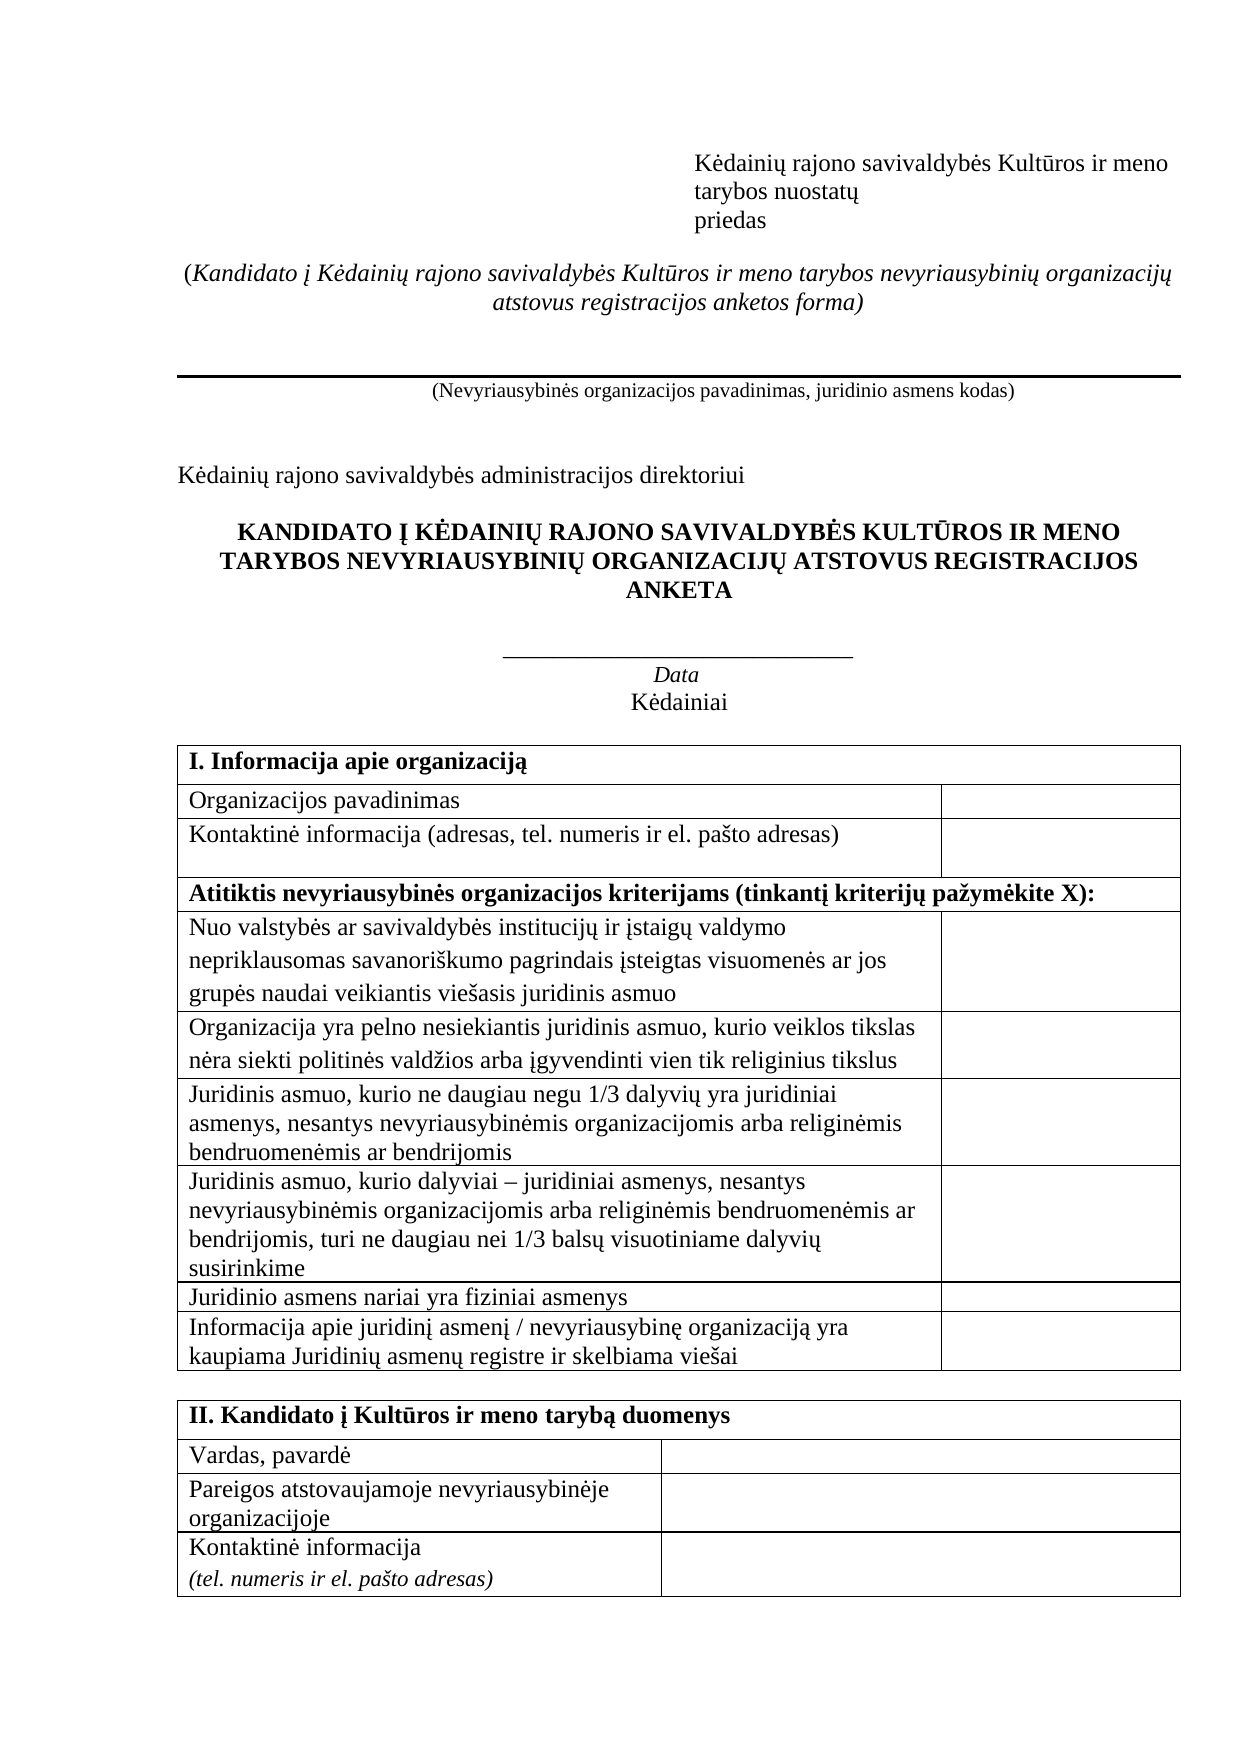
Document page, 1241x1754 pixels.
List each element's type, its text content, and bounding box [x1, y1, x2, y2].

table_cell Atitiktis nevyriausybinės organizacijos kriterijams (tinkantį kriterijų pažymėkite X): [178, 878, 1180, 911]
table_cell Juridinio asmens nariai yra fiziniai asmenys [178, 1283, 941, 1311]
text tarybos nuostatų [694, 176, 1181, 205]
table_cell Pareigos atstovaujamoje nevyriausybinėje organizacijoje [178, 1474, 661, 1531]
text KANDIDATO Į KĖDAINIŲ RAJONO SAVIVALDYBĖS KULTŪROS IR MENO TARYBOS NEVYRIAUSYBINIŲ ORGANIZACIJŲ ATSTOVUS REGISTRACIJOS ANKETA [177, 517, 1181, 603]
table_cell [662, 1474, 1180, 1531]
table_cell Vardas, pavardė [178, 1440, 661, 1473]
table_cell [942, 1283, 1180, 1311]
table_cell [942, 819, 1180, 877]
text ____________________________ [177, 632, 1181, 661]
text Data [177, 661, 1181, 687]
table_cell [942, 1166, 1180, 1281]
table_cell Juridinis asmuo, kurio dalyviai – juridiniai asmenys, nesantys nevyriausybinėmis organizacijomis arba religinėmis bendruomenėmis ar bendrijomis, turi ne daugiau nei 1/3 balsų visuotiniame dalyvių susirinkime [178, 1166, 941, 1281]
table_cell Nuo valstybės ar savivaldybės institucijų ir įstaigų valdymo nepriklausomas savanoriškumo pagrindais įsteigtas visuomenės ar jos grupės naudai veikiantis viešasis juridinis asmuo [178, 912, 941, 1011]
table_cell Juridinis asmuo, kurio ne daugiau negu 1/3 dalyvių yra juridiniai asmenys, nesantys nevyriausybinėmis organizacijomis arba religinėmis bendruomenėmis ar bendrijomis [178, 1079, 941, 1165]
table_cell Kontaktinė informacija (adresas, tel. numeris ir el. pašto adresas) [178, 819, 941, 877]
table_cell [942, 785, 1180, 818]
table_cell [942, 1312, 1180, 1370]
text (Nevyriausybinės organizacijos pavadinimas, juridinio asmens kodas) [177, 378, 1181, 402]
table_cell [942, 912, 1180, 1011]
table_cell Informacija apie juridinį asmenį / nevyriausybinę organizaciją yra kaupiama Juridinių asmenų registre ir skelbiama viešai [178, 1312, 941, 1370]
text Kėdainių rajono savivaldybės Kultūros ir meno [694, 148, 1181, 176]
table_cell [942, 1079, 1180, 1165]
table_cell Kontaktinė informacija (tel. numeris ir el. pašto adresas) [178, 1533, 661, 1596]
text Kėdainiai [177, 687, 1181, 716]
table_cell Organizacijos pavadinimas [178, 785, 941, 818]
text (Kandidato į Kėdainių rajono savivaldybės Kultūros ir meno tarybos nevyriausybinių organizacijų atstovus registracijos anketos forma) [177, 258, 1181, 315]
table_cell Organizacija yra pelno nesiekiantis juridinis asmuo, kurio veiklos tikslas nėra siekti politinės valdžios arba įgyvendinti vien tik religinius tikslus [178, 1012, 941, 1078]
table_cell [662, 1533, 1180, 1596]
text priedas [694, 205, 1181, 234]
text Kėdainių rajono savivaldybės administracijos direktoriui [177, 460, 1181, 488]
table_cell [942, 1012, 1180, 1078]
table_cell [662, 1440, 1180, 1473]
table_header II. Kandidato į Kultūros ir meno tarybą duomenys [178, 1401, 1180, 1439]
table_header I. Informacija apie organizaciją [178, 746, 1180, 784]
